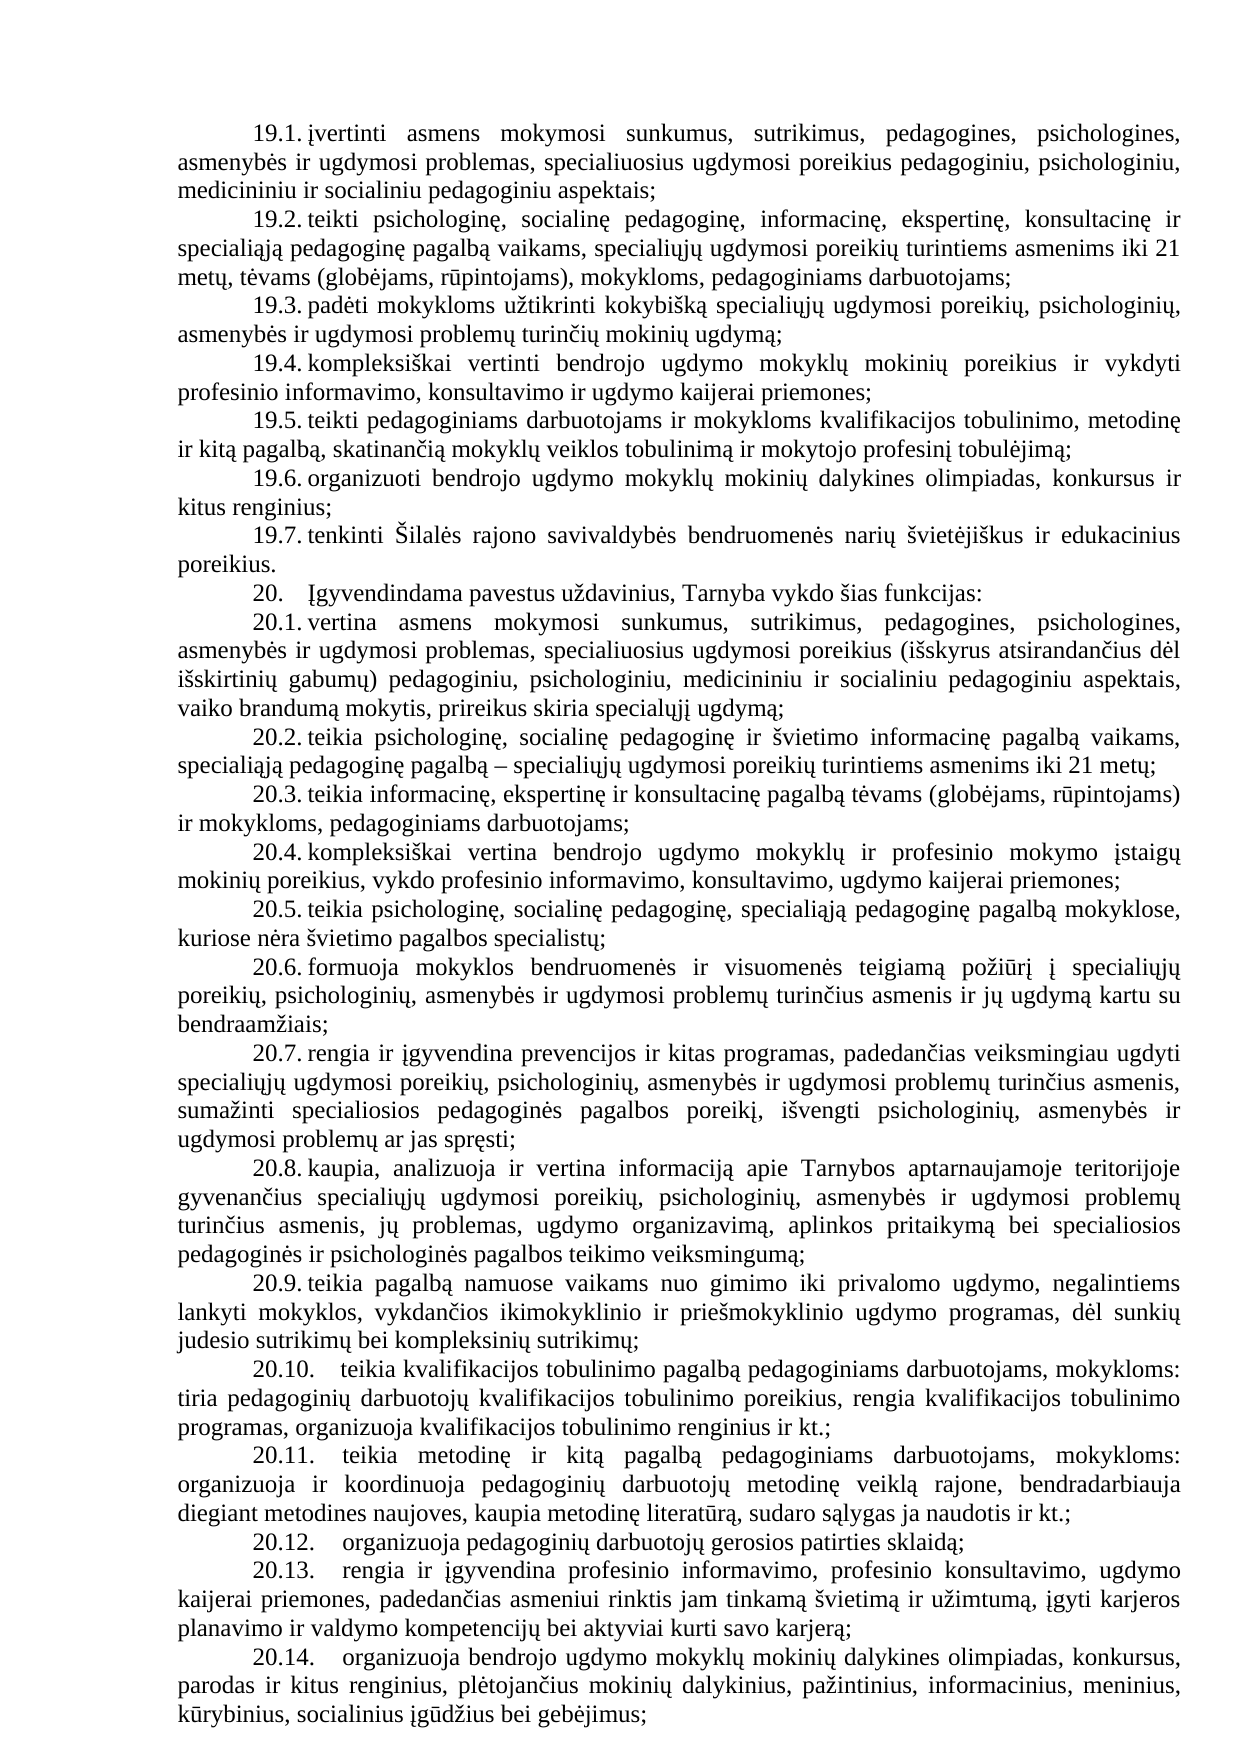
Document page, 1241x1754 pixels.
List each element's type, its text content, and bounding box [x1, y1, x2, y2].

text 20.3. teikia informacinę, ekspertinę ir konsultacinę pagalbą tėvams (globėjams, rūpintojams) ir mokykloms, pedagoginiams darbuotojams; [177, 779, 1181, 837]
text 20.4. kompleksiškai vertina bendrojo ugdymo mokyklų ir profesinio mokymo įstaigų mokinių poreikius, vykdo profesinio informavimo, konsultavimo, ugdymo kaijerai priemones; [177, 837, 1181, 894]
text 20.10. teikia kvalifikacijos tobulinimo pagalbą pedagoginiams darbuotojams, mokykloms: tiria pedagoginių darbuotojų kvalifikacijos tobulinimo poreikius, rengia kvalifikacijos tobulinimo programas, organizuoja kvalifikacijos tobulinimo renginius ir kt.; [177, 1354, 1181, 1441]
text 19.7. tenkinti Šilalės rajono savivaldybės bendruomenės narių švietėjiškus ir edukacinius poreikius. [177, 521, 1181, 578]
text 20.9. teikia pagalbą namuose vaikams nuo gimimo iki privalomo ugdymo, negalintiems lankyti mokyklos, vykdančios ikimokyklinio ir priešmokyklinio ugdymo programas, dėl sunkių judesio sutrikimų bei kompleksinių sutrikimų; [177, 1268, 1181, 1354]
text 20. Įgyvendindama pavestus uždavinius, Tarnyba vykdo šias funkcijas: [177, 578, 1181, 607]
text 20.11. teikia metodinę ir kitą pagalbą pedagoginiams darbuotojams, mokykloms: organizuoja ir koordinuoja pedagoginių darbuotojų metodinę veiklą rajone, bendradarbiauja diegiant metodines naujoves, kaupia metodinę literatūrą, sudaro sąlygas ja naudotis ir kt.; [177, 1441, 1181, 1527]
text 20.1. vertina asmens mokymosi sunkumus, sutrikimus, pedagogines, psichologines, asmenybės ir ugdymosi problemas, specialiuosius ugdymosi poreikius (išskyrus atsirandančius dėl išskirtinių gabumų) pedagoginiu, psichologiniu, medicininiu ir socialiniu pedagoginiu aspektais, vaiko brandumą mokytis, prireikus skiria specialųjį ugdymą; [177, 607, 1181, 722]
text 20.7. rengia ir įgyvendina prevencijos ir kitas programas, padedančias veiksmingiau ugdyti specialiųjų ugdymosi poreikių, psichologinių, asmenybės ir ugdymosi problemų turinčius asmenis, sumažinti specialiosios pedagoginės pagalbos poreikį, išvengti psichologinių, asmenybės ir ugdymosi problemų ar jas spręsti; [177, 1038, 1181, 1153]
text 19.3. padėti mokykloms užtikrinti kokybišką specialiųjų ugdymosi poreikių, psichologinių, asmenybės ir ugdymosi problemų turinčių mokinių ugdymą; [177, 291, 1181, 348]
text 20.6. formuoja mokyklos bendruomenės ir visuomenės teigiamą požiūrį į specialiųjų poreikių, psichologinių, asmenybės ir ugdymosi problemų turinčius asmenis ir jų ugdymą kartu su bendraamžiais; [177, 952, 1181, 1038]
text 20.12. organizuoja pedagoginių darbuotojų gerosios patirties sklaidą; [177, 1527, 1181, 1556]
text 19.5. teikti pedagoginiams darbuotojams ir mokykloms kvalifikacijos tobulinimo, metodinę ir kitą pagalbą, skatinančią mokyklų veiklos tobulinimą ir mokytojo profesinį tobulėjimą; [177, 406, 1181, 463]
text 20.14. organizuoja bendrojo ugdymo mokyklų mokinių dalykines olimpiadas, konkursus, parodas ir kitus renginius, plėtojančius mokinių dalykinius, pažintinius, informacinius, meninius, kūrybinius, socialinius įgūdžius bei gebėjimus; [177, 1642, 1181, 1728]
text 19.6. organizuoti bendrojo ugdymo mokyklų mokinių dalykines olimpiadas, konkursus ir kitus renginius; [177, 463, 1181, 521]
text 20.8. kaupia, analizuoja ir vertina informaciją apie Tarnybos aptarnaujamoje teritorijoje gyvenančius specialiųjų ugdymosi poreikių, psichologinių, asmenybės ir ugdymosi problemų turinčius asmenis, jų problemas, ugdymo organizavimą, aplinkos pritaikymą bei specialiosios pedagoginės ir psichologinės pagalbos teikimo veiksmingumą; [177, 1153, 1181, 1268]
text 20.13. rengia ir įgyvendina profesinio informavimo, profesinio konsultavimo, ugdymo kaijerai priemones, padedančias asmeniui rinktis jam tinkamą švietimą ir užimtumą, įgyti karjeros planavimo ir valdymo kompetencijų bei aktyviai kurti savo karjerą; [177, 1556, 1181, 1642]
text 19.2. teikti psichologinę, socialinę pedagoginę, informacinę, ekspertinę, konsultacinę ir specialiąją pedagoginę pagalbą vaikams, specialiųjų ugdymosi poreikių turintiems asmenims iki 21 metų, tėvams (globėjams, rūpintojams), mokykloms, pedagoginiams darbuotojams; [177, 204, 1181, 291]
text 20.2. teikia psichologinę, socialinę pedagoginę ir švietimo informacinę pagalbą vaikams, specialiąją pedagoginę pagalbą – specialiųjų ugdymosi poreikių turintiems asmenims iki 21 metų; [177, 722, 1181, 779]
text 19.4. kompleksiškai vertinti bendrojo ugdymo mokyklų mokinių poreikius ir vykdyti profesinio informavimo, konsultavimo ir ugdymo kaijerai priemones; [177, 348, 1181, 406]
text 20.5. teikia psichologinę, socialinę pedagoginę, specialiąją pedagoginę pagalbą mokyklose, kuriose nėra švietimo pagalbos specialistų; [177, 894, 1181, 952]
text 19.1. įvertinti asmens mokymosi sunkumus, sutrikimus, pedagogines, psichologines, asmenybės ir ugdymosi problemas, specialiuosius ugdymosi poreikius pedagoginiu, psichologiniu, medicininiu ir socialiniu pedagoginiu aspektais; [177, 118, 1181, 204]
